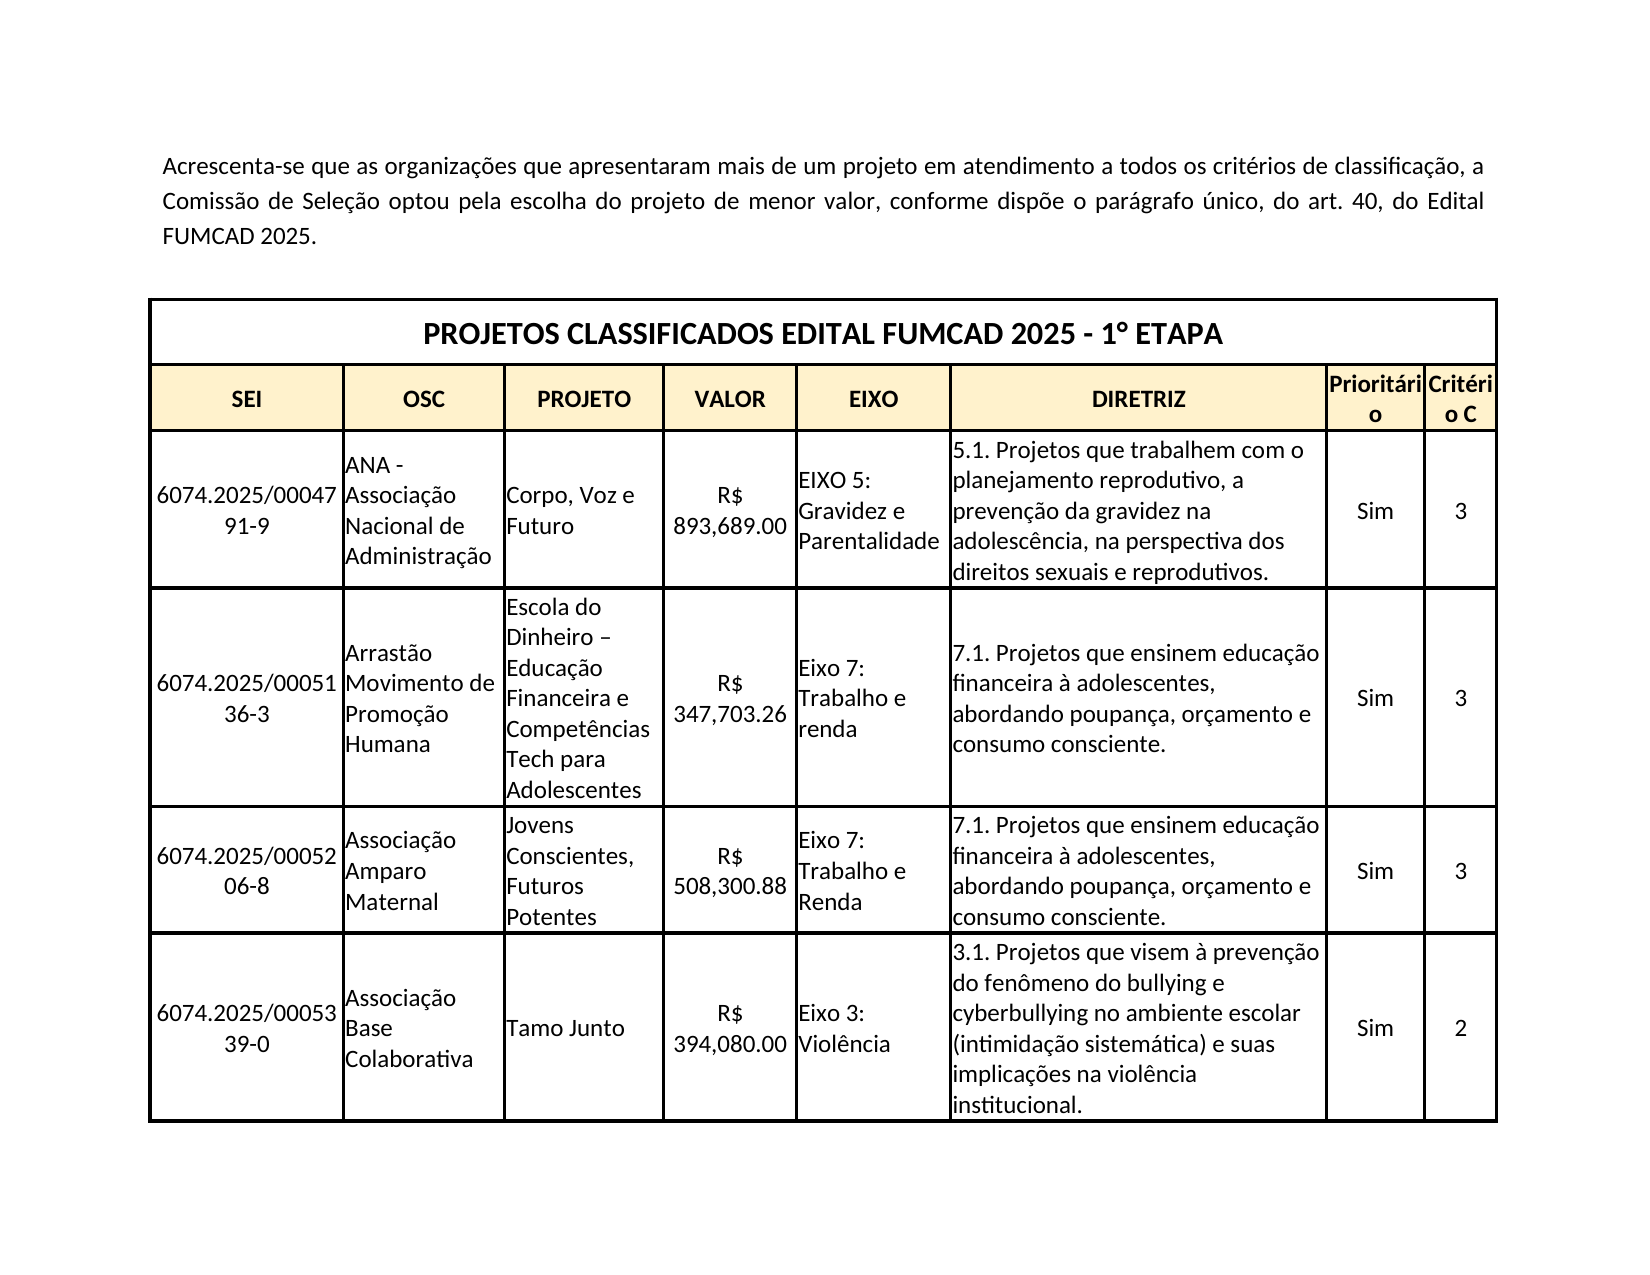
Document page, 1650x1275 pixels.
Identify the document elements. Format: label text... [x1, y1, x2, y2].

table_cell 6074.2025/0005136-3 [152, 590, 342, 805]
table_cell Eixo 7: Trabalho e renda [798, 590, 949, 805]
table_cell 3.1. Projetos que visem à prevenção do fenômeno do bullying e cyberbullying no ambiente escolar (intimidação sistemática) e suas implicações na violência institucional. [952, 935, 1325, 1119]
table_cell R$ 893,689.00 [665, 432, 795, 586]
table_cell R$ 347,703.26 [665, 590, 795, 805]
table_cell Tamo Junto [506, 935, 662, 1119]
table_cell Eixo 7: Trabalho e Renda [798, 808, 949, 931]
table_cell 6074.2025/0005206-8 [152, 808, 342, 931]
table_cell R$ 508,300.88 [665, 808, 795, 931]
table_cell Prioritário [1328, 366, 1423, 429]
table_cell 5.1. Projetos que trabalhem com o planejamento reprodutivo, a prevenção da gravidez na adolescência, na perspectiva dos direitos sexuais e reprodutivos. [952, 432, 1325, 586]
table_cell 3 [1426, 432, 1495, 586]
table_cell VALOR [665, 366, 795, 429]
table_cell Associação Base Colaborativa [345, 935, 503, 1119]
table_cell 7.1. Projetos que ensinem educação financeira à adolescentes, abordando poupança, orçamento e consumo consciente. [952, 808, 1325, 931]
table_cell OSC [345, 366, 503, 429]
table_cell 3 [1426, 808, 1495, 931]
table_cell Critério C [1426, 366, 1495, 429]
table_cell PROJETO [506, 366, 662, 429]
table_cell SEI [152, 366, 342, 429]
table_cell Sim [1328, 808, 1423, 931]
table_cell EIXO 5: Gravidez e Parentalidade [798, 432, 949, 586]
table_cell ANA - Associação Nacional de Administração [345, 432, 503, 586]
table_cell Corpo, Voz e Futuro [506, 432, 662, 586]
text Acrescenta-se que as organizações que apresentaram mais de um projeto em atendimento a todos os critérios de classificação, a Comissão de Seleção optou pela escolha do projeto de menor valor, conforme dispõe o parágrafo único, do art. 40, do Edital FUMCAD 2025. [162, 150, 1487, 251]
table_cell Escola do Dinheiro – Educação Financeira e Competências Tech para Adolescentes [506, 590, 662, 805]
table_cell 3 [1426, 590, 1495, 805]
table_cell Sim [1328, 590, 1423, 805]
table_cell Associação Amparo Maternal [345, 808, 503, 931]
table_cell Sim [1328, 432, 1423, 586]
table_cell 6074.2025/0005339-0 [152, 935, 342, 1119]
table_cell EIXO [798, 366, 949, 429]
table_cell Eixo 3: Violência [798, 935, 949, 1119]
table_cell R$ 394,080.00 [665, 935, 795, 1119]
table_cell 6074.2025/0004791-9 [152, 432, 342, 586]
table_cell DIRETRIZ [952, 366, 1325, 429]
table_cell 2 [1426, 935, 1495, 1119]
table_cell Jovens Conscientes, Futuros Potentes [506, 808, 662, 931]
table_cell 7.1. Projetos que ensinem educação financeira à adolescentes, abordando poupança, orçamento e consumo consciente. [952, 590, 1325, 805]
table_cell Arrastão Movimento de Promoção Humana [345, 590, 503, 805]
table_header PROJETOS CLASSIFICADOS EDITAL FUMCAD 2025 - 1° ETAPA [152, 301, 1495, 363]
table_cell Sim [1328, 935, 1423, 1119]
